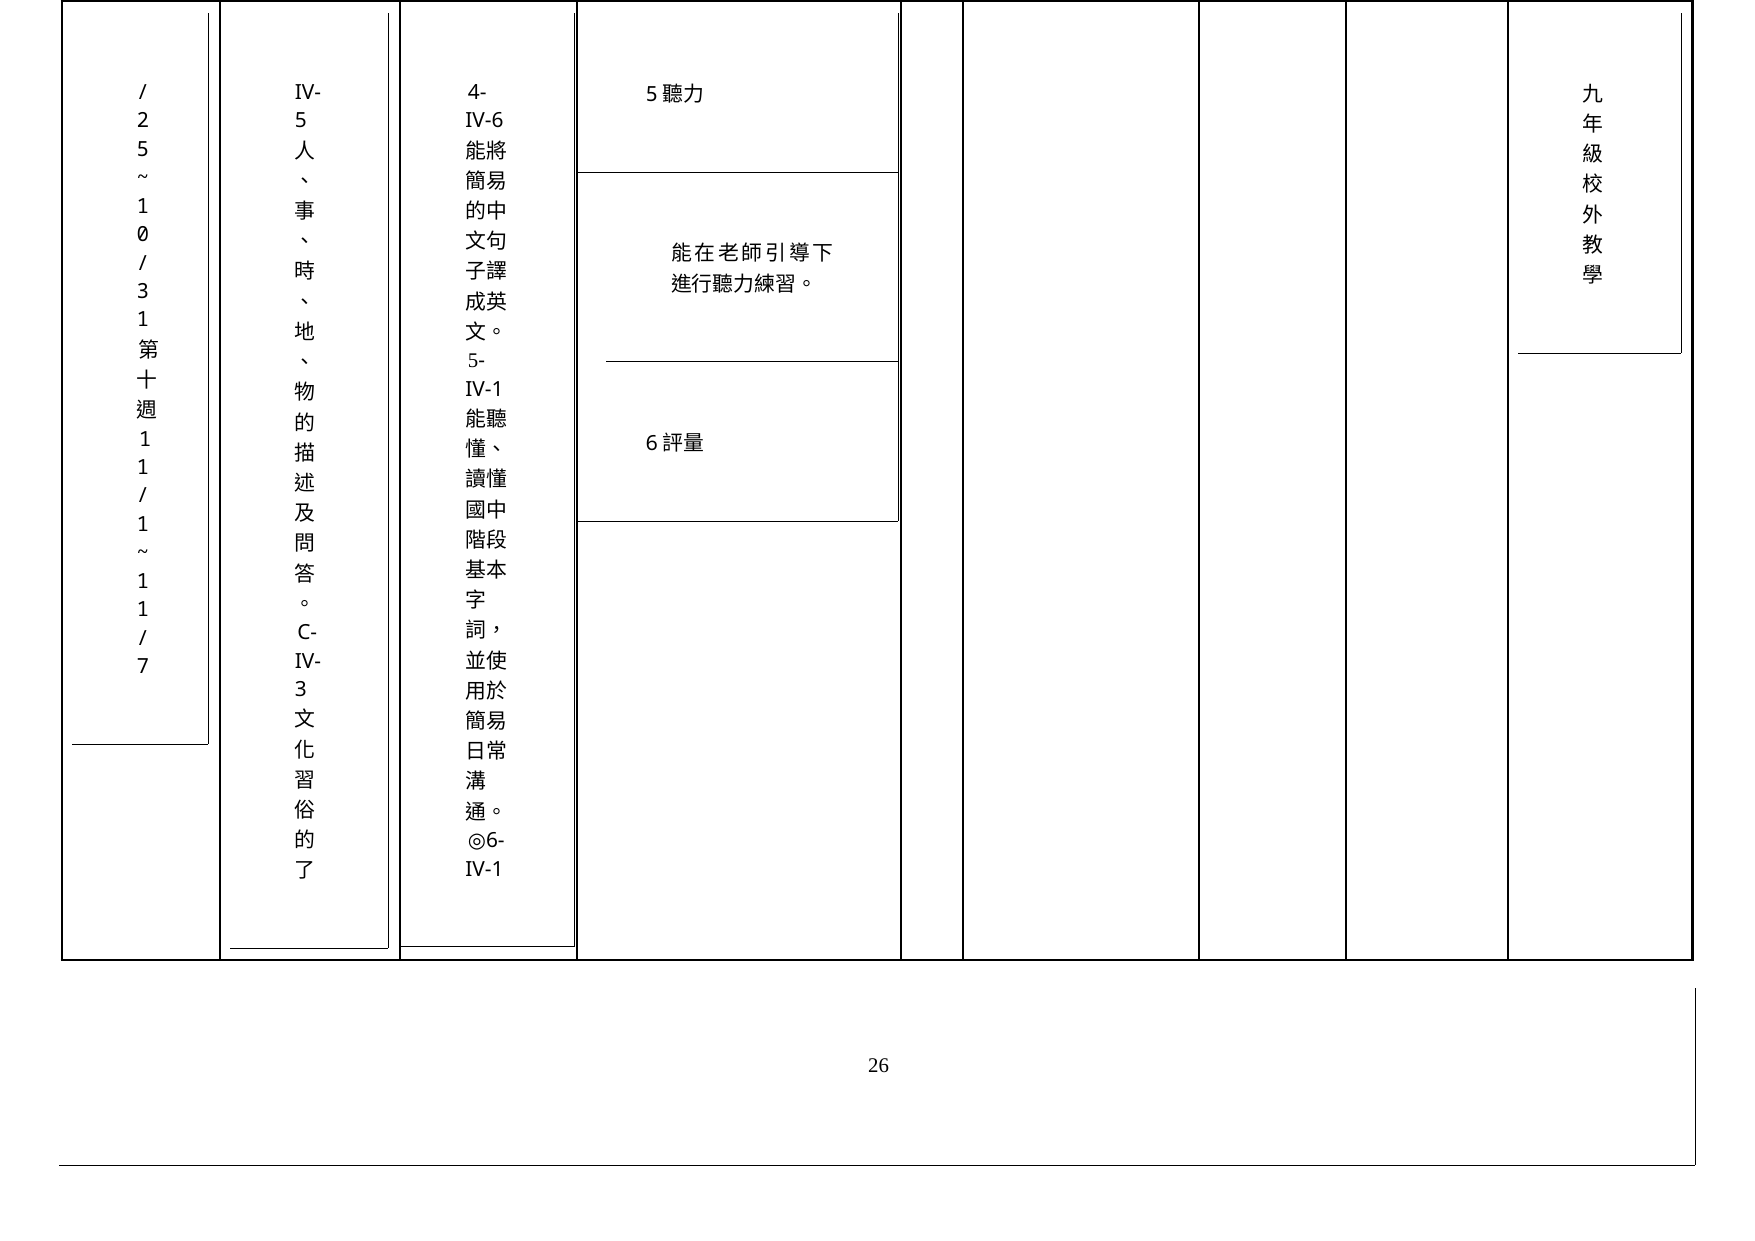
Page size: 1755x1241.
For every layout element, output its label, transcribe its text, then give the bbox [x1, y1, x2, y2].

table_cell 九年級校外教學 [1509, 2, 1691, 959]
table_cell IV-5 人、事、 時、地、物的 描述及問答。 C-IV-3 文化習俗的了 [221, 2, 399, 959]
table_cell 4-IV-6 能將簡易的中文句子譯成英文。 5-IV-1 能聽懂、讀懂國中階段基本字詞，並使用於簡易日常溝通。 ◎6-IV-1 [401, 2, 576, 959]
table_cell [1347, 2, 1507, 959]
table_cell /25~10/31 第十週 11/1~11/7 [63, 2, 219, 959]
table_cell 3 [902, 2, 962, 959]
table_cell 5聽力 能在老師引導下進行聽力練習。 6評量 [578, 2, 900, 959]
table_cell [1200, 2, 1345, 959]
table_cell 翰林版課本 翰林版教學光碟 [964, 2, 1198, 959]
